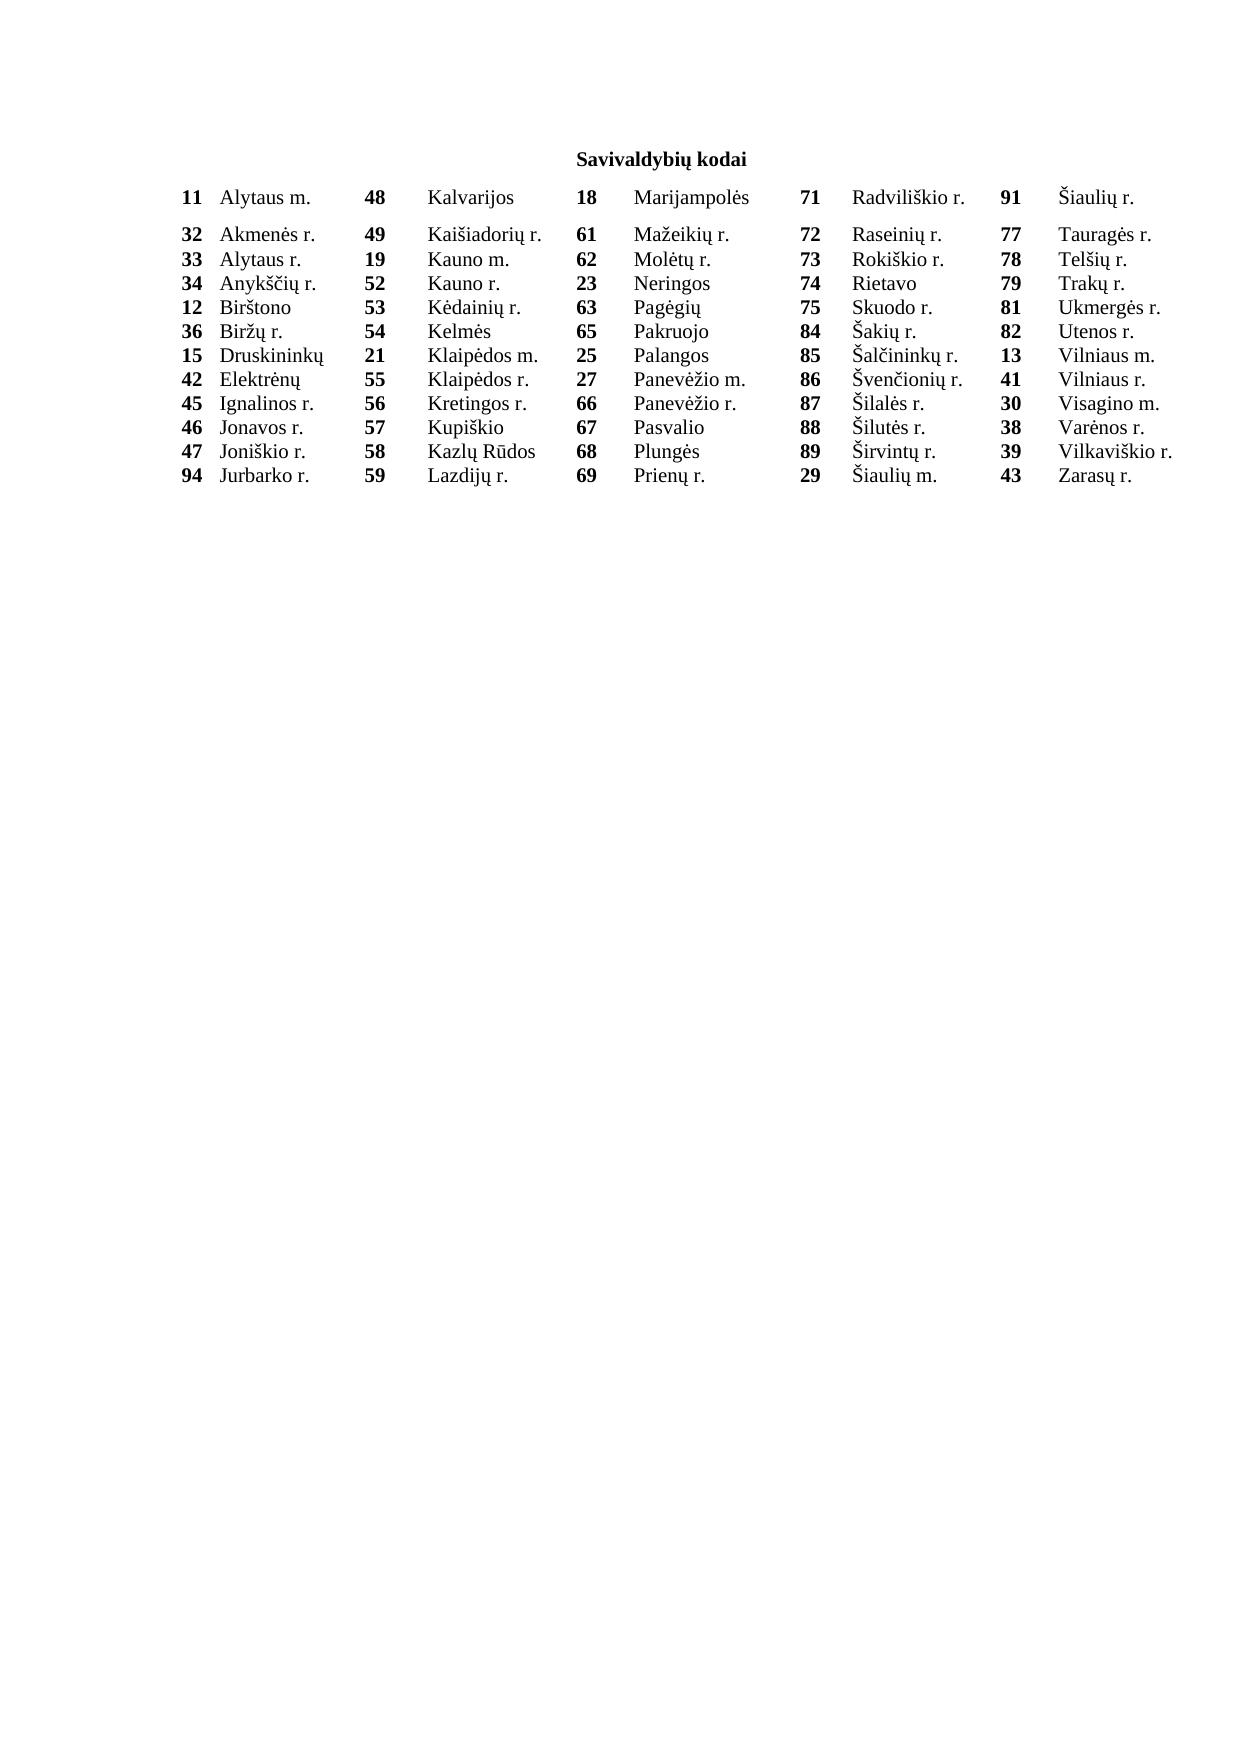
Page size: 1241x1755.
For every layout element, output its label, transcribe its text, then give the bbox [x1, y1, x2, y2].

table_cell 27 [625, 367, 629, 391]
table_cell 13 [1050, 343, 1054, 367]
table_cell 91 [996, 185, 1054, 222]
table_cell 48 [360, 185, 423, 222]
table_cell 25 [625, 343, 629, 367]
table_cell 78 [996, 246, 1000, 271]
table_cell 85 [796, 343, 800, 367]
table_header [360, 147, 423, 185]
table_cell 45 [211, 391, 215, 415]
table_cell 65 [625, 319, 629, 343]
table_cell 32 [177, 223, 181, 246]
table_cell 58 [419, 439, 423, 463]
table_cell 77 [996, 223, 1000, 246]
table_cell 86 [796, 367, 800, 391]
table_cell 67 [572, 415, 576, 439]
table_cell 61 [625, 223, 629, 246]
table_cell Marijampolės [630, 185, 796, 222]
table_cell 88 [796, 415, 800, 439]
table_cell Prienų r. [630, 463, 796, 488]
table_header Savivaldybių kodai [572, 147, 796, 185]
table_cell 78 [1050, 246, 1054, 271]
table_cell 85 [843, 343, 848, 367]
table_cell 58 [360, 439, 364, 463]
table_cell 49 [419, 223, 423, 246]
table_cell 72 [843, 223, 848, 246]
table_cell 88 [843, 415, 848, 439]
table_cell 55 [419, 367, 423, 391]
table_cell 75 [796, 295, 800, 319]
table_cell 27 [572, 367, 576, 391]
table_cell 39 [996, 439, 1000, 463]
table_cell Šiaulių m. [848, 463, 996, 488]
table_cell 46 [211, 415, 215, 439]
table_cell 38 [996, 415, 1000, 439]
table_cell 34 [211, 271, 215, 294]
table_cell 82 [996, 319, 1000, 343]
table_cell 34 [177, 271, 181, 294]
table_header [996, 147, 1054, 185]
table_cell 39 [1050, 439, 1054, 463]
table_cell 61 [572, 223, 576, 246]
table_cell 43 [996, 463, 1054, 488]
table_cell 25 [572, 343, 576, 367]
table_cell 63 [625, 295, 629, 319]
table_cell 77 [1050, 223, 1054, 246]
table_cell 62 [625, 246, 629, 271]
table_cell Šiaulių r. [1054, 185, 1181, 222]
table_cell Zarasų r. [1054, 463, 1181, 488]
table_cell 74 [796, 271, 800, 294]
table_cell 59 [360, 463, 423, 488]
table_cell 46 [177, 415, 181, 439]
table_cell 18 [572, 185, 629, 222]
table_cell Alytaus m. [215, 185, 360, 222]
table_cell 23 [625, 271, 629, 294]
table_cell 55 [360, 367, 364, 391]
table_cell 72 [796, 223, 800, 246]
table_cell 30 [1050, 391, 1054, 415]
table_cell 63 [572, 295, 576, 319]
table_cell Radviliškio r. [848, 185, 996, 222]
table_cell Lazdijų r. [423, 463, 572, 488]
table_cell 53 [360, 295, 364, 319]
table_cell 75 [843, 295, 848, 319]
table_header [215, 147, 360, 185]
table_cell 73 [843, 246, 848, 271]
table_cell 36 [211, 319, 215, 343]
table_cell 49 [360, 223, 364, 246]
table_cell 12 [177, 295, 181, 319]
table_cell 23 [572, 271, 576, 294]
table_cell 15 [177, 343, 181, 367]
table_cell 66 [625, 391, 629, 415]
table_cell 71 [796, 185, 848, 222]
table_header [177, 147, 215, 185]
table_cell 47 [177, 439, 181, 463]
table_cell 12 [211, 295, 215, 319]
table_cell 57 [360, 415, 364, 439]
table_cell 73 [796, 246, 800, 271]
table_cell 68 [625, 439, 629, 463]
table_cell 54 [419, 319, 423, 343]
table_cell 32 [211, 223, 215, 246]
table_cell 54 [360, 319, 364, 343]
table_cell 81 [996, 295, 1000, 319]
table_header [848, 147, 996, 185]
table_cell 52 [419, 271, 423, 294]
table_cell 66 [572, 391, 576, 415]
table_cell 21 [360, 343, 364, 367]
table_cell 33 [177, 246, 181, 271]
table_cell 87 [843, 391, 848, 415]
table_cell 41 [1050, 367, 1054, 391]
table_cell 52 [360, 271, 364, 294]
table_cell 65 [572, 319, 576, 343]
table_cell 94 [177, 463, 215, 488]
table_cell 74 [843, 271, 848, 294]
table_header [423, 147, 572, 185]
table_cell 30 [996, 391, 1000, 415]
table_cell 62 [572, 246, 576, 271]
table_cell 41 [996, 367, 1000, 391]
table_cell 19 [419, 246, 423, 271]
table_cell 38 [1050, 415, 1054, 439]
table_cell 57 [419, 415, 423, 439]
table_cell 67 [625, 415, 629, 439]
table_cell 56 [360, 391, 364, 415]
table_cell 47 [211, 439, 215, 463]
table_cell 42 [211, 367, 215, 391]
table_cell 29 [796, 463, 848, 488]
table_cell 19 [360, 246, 364, 271]
table_cell 21 [419, 343, 423, 367]
table_cell 79 [1050, 271, 1054, 294]
table_cell Jurbarko r. [215, 463, 360, 488]
table_cell 45 [177, 391, 181, 415]
table_cell 87 [796, 391, 800, 415]
table_cell 56 [419, 391, 423, 415]
table_header [1054, 147, 1181, 185]
table_cell 15 [211, 343, 215, 367]
table_cell 89 [796, 439, 800, 463]
table_cell 84 [843, 319, 848, 343]
table_cell 11 [177, 185, 215, 222]
table_cell 89 [843, 439, 848, 463]
table_cell 42 [177, 367, 181, 391]
table_cell 33 [211, 246, 215, 271]
table_cell 86 [843, 367, 848, 391]
table_cell 68 [572, 439, 576, 463]
table_cell 81 [1050, 295, 1054, 319]
table_cell 82 [1050, 319, 1054, 343]
table_cell 69 [572, 463, 629, 488]
table_cell 53 [419, 295, 423, 319]
table_header [796, 147, 848, 185]
table_cell Kalvarijos [423, 185, 572, 222]
table_cell 84 [796, 319, 800, 343]
table_cell 36 [177, 319, 181, 343]
table_cell 13 [996, 343, 1000, 367]
table_cell 79 [996, 271, 1000, 294]
